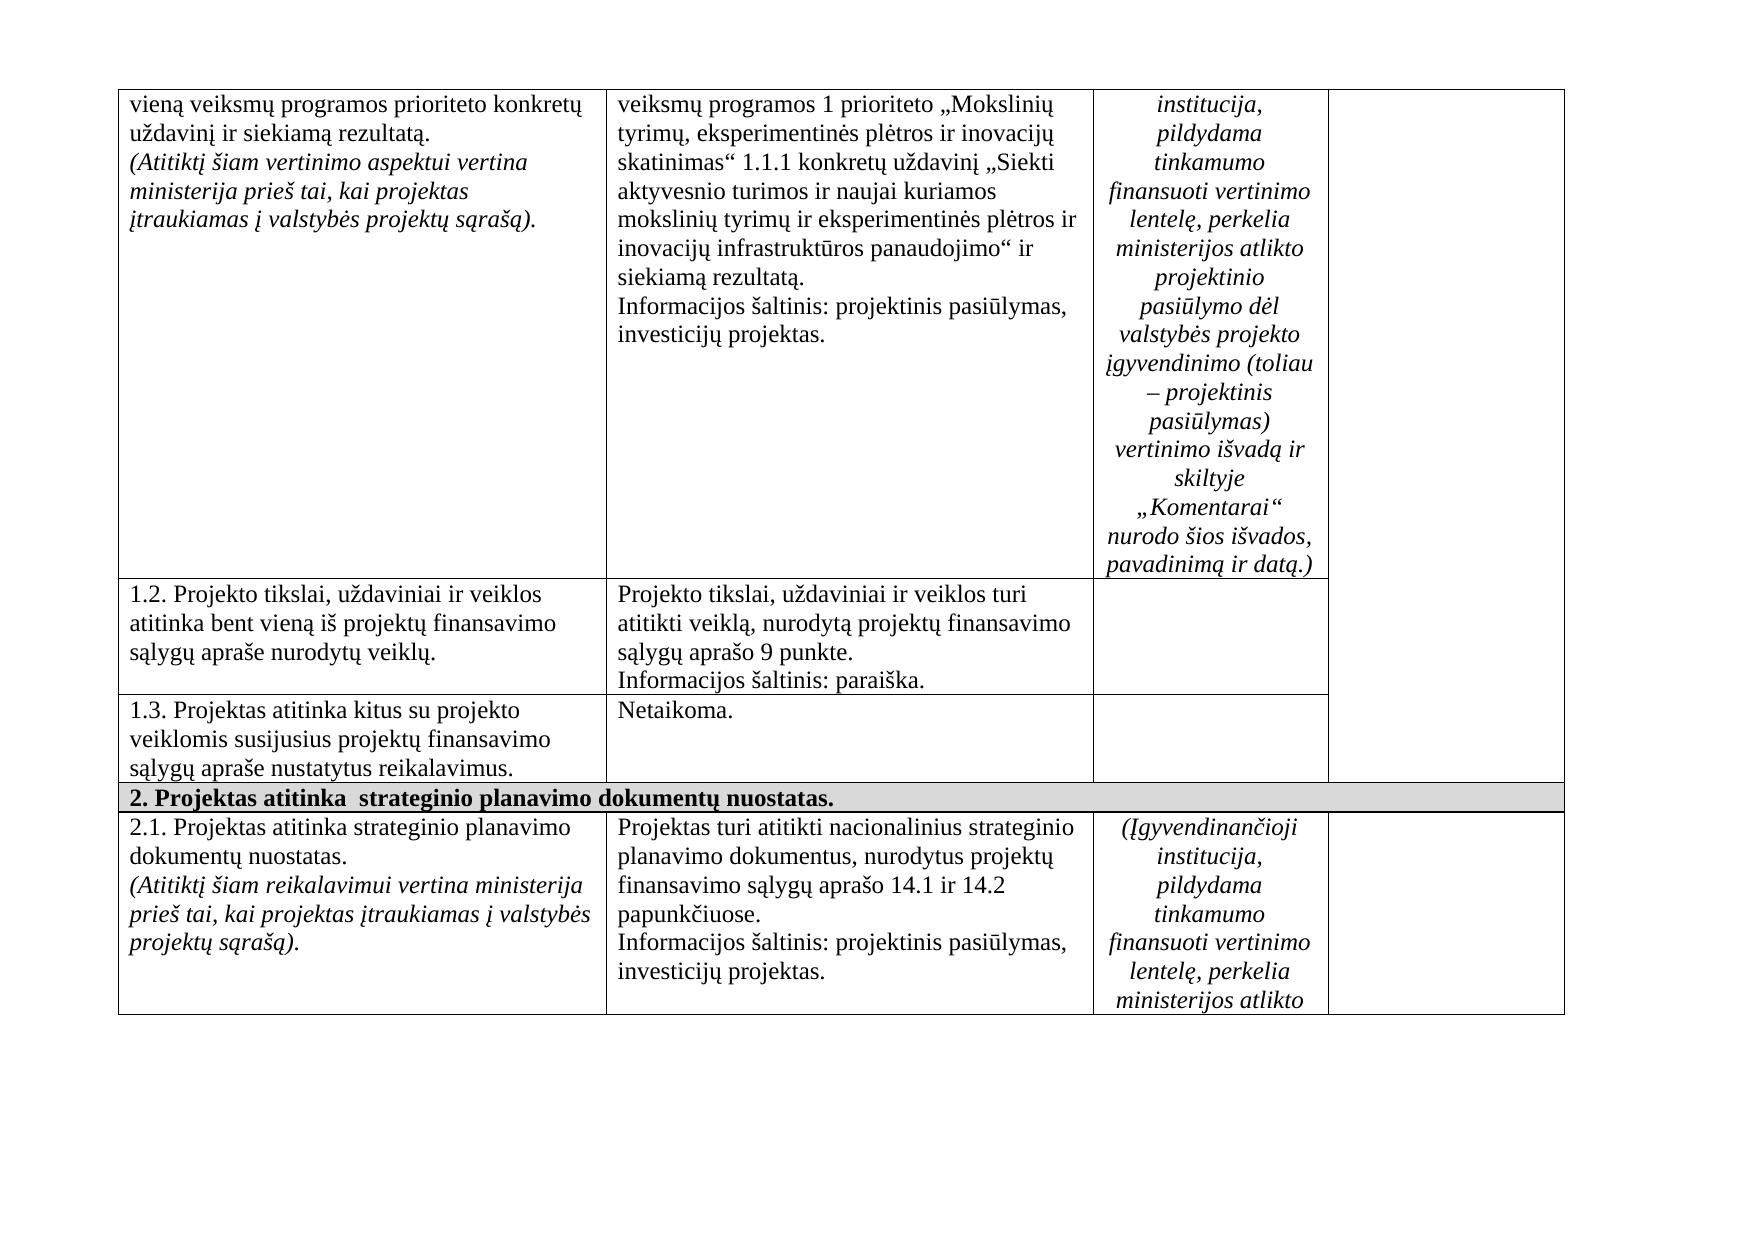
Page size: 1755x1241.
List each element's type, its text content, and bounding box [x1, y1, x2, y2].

table_cell [1094, 695, 1328, 782]
table_cell institucija, pildydama tinkamumo finansuoti vertinimo lentelę, perkelia ministerijos atlikto projektinio pasiūlymo dėl valstybės projekto įgyvendinimo (toliau – projektinis pasiūlymas) vertinimo išvadą ir skiltyje „Komentarai“ nurodo šios išvados, pavadinimą ir datą.) [1094, 90, 1328, 578]
table_cell 2. Projektas atitinka strateginio planavimo dokumentų nuostatas. [119, 783, 1564, 811]
table_cell 1.2. Projekto tikslai, uždaviniai ir veiklos atitinka bent vieną iš projektų finansavimo sąlygų apraše nurodytų veiklų. [119, 579, 606, 694]
table_cell [1329, 813, 1564, 1014]
table_cell 2.1. Projektas atitinka strateginio planavimo dokumentų nuostatas. (Atitiktį šiam reikalavimui vertina ministerija prieš tai, kai projektas įtraukiamas į valstybės projektų sąrašą). [119, 813, 606, 1014]
table_cell [1329, 90, 1564, 782]
table_cell 1.3. Projektas atitinka kitus su projekto veiklomis susijusius projektų finansavimo sąlygų apraše nustatytus reikalavimus. [119, 695, 606, 782]
table_cell vieną veiksmų programos prioriteto konkretų uždavinį ir siekiamą rezultatą. (Atitiktį šiam vertinimo aspektui vertina ministerija prieš tai, kai projektas įtraukiamas į valstybės projektų sąrašą). [119, 90, 606, 578]
table_cell Projekto tikslai, uždaviniai ir veiklos turi atitikti veiklą, nurodytą projektų finansavimo sąlygų aprašo 9 punkte. Informacijos šaltinis: paraiška. [607, 579, 1093, 694]
table_cell veiksmų programos 1 prioriteto „Mokslinių tyrimų, eksperimentinės plėtros ir inovacijų skatinimas“ 1.1.1 konkretų uždavinį „Siekti aktyvesnio turimos ir naujai kuriamos mokslinių tyrimų ir eksperimentinės plėtros ir inovacijų infrastruktūros panaudojimo“ ir siekiamą rezultatą. Informacijos šaltinis: projektinis pasiūlymas, investicijų projektas. [607, 90, 1093, 578]
table_cell [1094, 579, 1328, 694]
table_cell Netaikoma. [607, 695, 1093, 782]
table_cell Projektas turi atitikti nacionalinius strateginio planavimo dokumentus, nurodytus projektų finansavimo sąlygų aprašo 14.1 ir 14.2 papunkčiuose. Informacijos šaltinis: projektinis pasiūlymas, investicijų projektas. [607, 813, 1093, 1014]
table_cell (Įgyvendinančioji institucija, pildydama tinkamumo finansuoti vertinimo lentelę, perkelia ministerijos atlikto [1094, 813, 1328, 1014]
